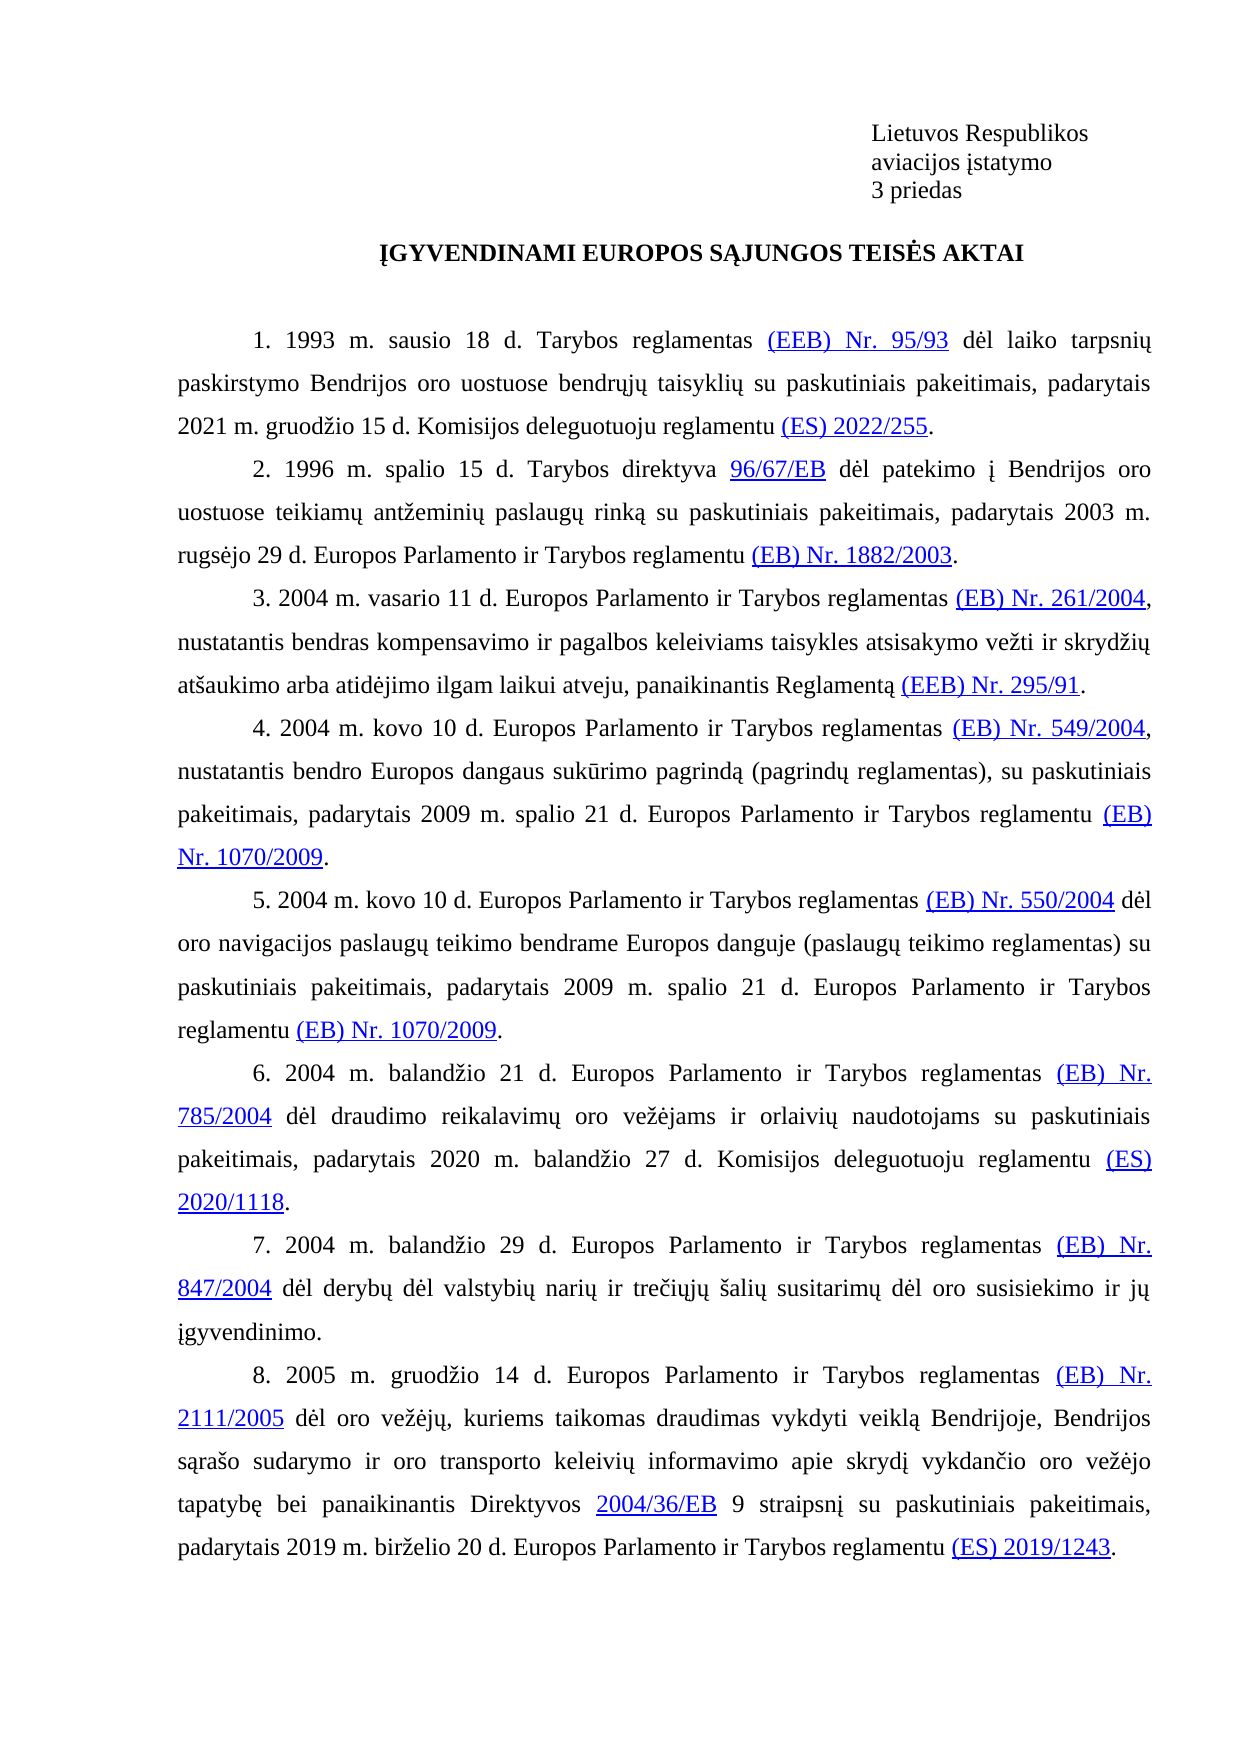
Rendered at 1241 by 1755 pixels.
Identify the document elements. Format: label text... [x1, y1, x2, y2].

text Lietuvos Respublikos [871, 118, 1152, 147]
text 7. 2004 m. balandžio 29 d. Europos Parlamento ir Tarybos reglamentas (EB) Nr. 847/2004 dėl derybų dėl valstybių narių ir trečiųjų šalių susitarimų dėl oro susisiekimo ir jų įgyvendinimo. [177, 1230, 1152, 1345]
text 8. 2005 m. gruodžio 14 d. Europos Parlamento ir Tarybos reglamentas (EB) Nr. 2111/2005 dėl oro vežėjų, kuriems taikomas draudimas vykdyti veiklą Bendrijoje, Bendrijos sąrašo sudarymo ir oro transporto keleivių informavimo apie skrydį vykdančio oro vežėjo tapatybę bei panaikinantis Direktyvos 2004/36/EB 9 straipsnį su paskutiniais pakeitimais, padarytais 2019 m. birželio 20 d. Europos Parlamento ir Tarybos reglamentu (ES) 2019/1243. [177, 1360, 1152, 1561]
text 1. 1993 m. sausio 18 d. Tarybos reglamentas (EEB) Nr. 95/93 dėl laiko tarpsnių paskirstymo Bendrijos oro uostuose bendrųjų taisyklių su paskutiniais pakeitimais, padarytais 2021 m. gruodžio 15 d. Komisijos deleguotuoju reglamentu (ES) 2022/255. [177, 325, 1152, 440]
text ĮGYVENDINAMI EUROPOS SĄJUNGOS TEISĖS AKTAI [177, 238, 1152, 267]
text 6. 2004 m. balandžio 21 d. Europos Parlamento ir Tarybos reglamentas (EB) Nr. 785/2004 dėl draudimo reikalavimų oro vežėjams ir orlaivių naudotojams su paskutiniais pakeitimais, padarytais 2020 m. balandžio 27 d. Komisijos deleguotuoju reglamentu (ES) 2020/1118. [177, 1058, 1152, 1216]
text 4. 2004 m. kovo 10 d. Europos Parlamento ir Tarybos reglamentas (EB) Nr. 549/2004, nustatantis bendro Europos dangaus sukūrimo pagrindą (pagrindų reglamentas), su paskutiniais pakeitimais, padarytais 2009 m. spalio 21 d. Europos Parlamento ir Tarybos reglamentu (EB) Nr. 1070/2009. [177, 713, 1152, 871]
text 3 priedas [871, 176, 1152, 204]
text 5. 2004 m. kovo 10 d. Europos Parlamento ir Tarybos reglamentas (EB) Nr. 550/2004 dėl oro navigacijos paslaugų teikimo bendrame Europos danguje (paslaugų teikimo reglamentas) su paskutiniais pakeitimais, padarytais 2009 m. spalio 21 d. Europos Parlamento ir Tarybos reglamentu (EB) Nr. 1070/2009. [177, 885, 1152, 1043]
text aviacijos įstatymo [871, 147, 1152, 176]
text 3. 2004 m. vasario 11 d. Europos Parlamento ir Tarybos reglamentas (EB) Nr. 261/2004, nustatantis bendras kompensavimo ir pagalbos keleiviams taisykles atsisakymo vežti ir skrydžių atšaukimo arba atidėjimo ilgam laikui atveju, panaikinantis Reglamentą (EEB) Nr. 295/91. [177, 583, 1152, 698]
text 2. 1996 m. spalio 15 d. Tarybos direktyva 96/67/EB dėl patekimo į Bendrijos oro uostuose teikiamų antžeminių paslaugų rinką su paskutiniais pakeitimais, padarytais 2003 m. rugsėjo 29 d. Europos Parlamento ir Tarybos reglamentu (EB) Nr. 1882/2003. [177, 454, 1152, 569]
